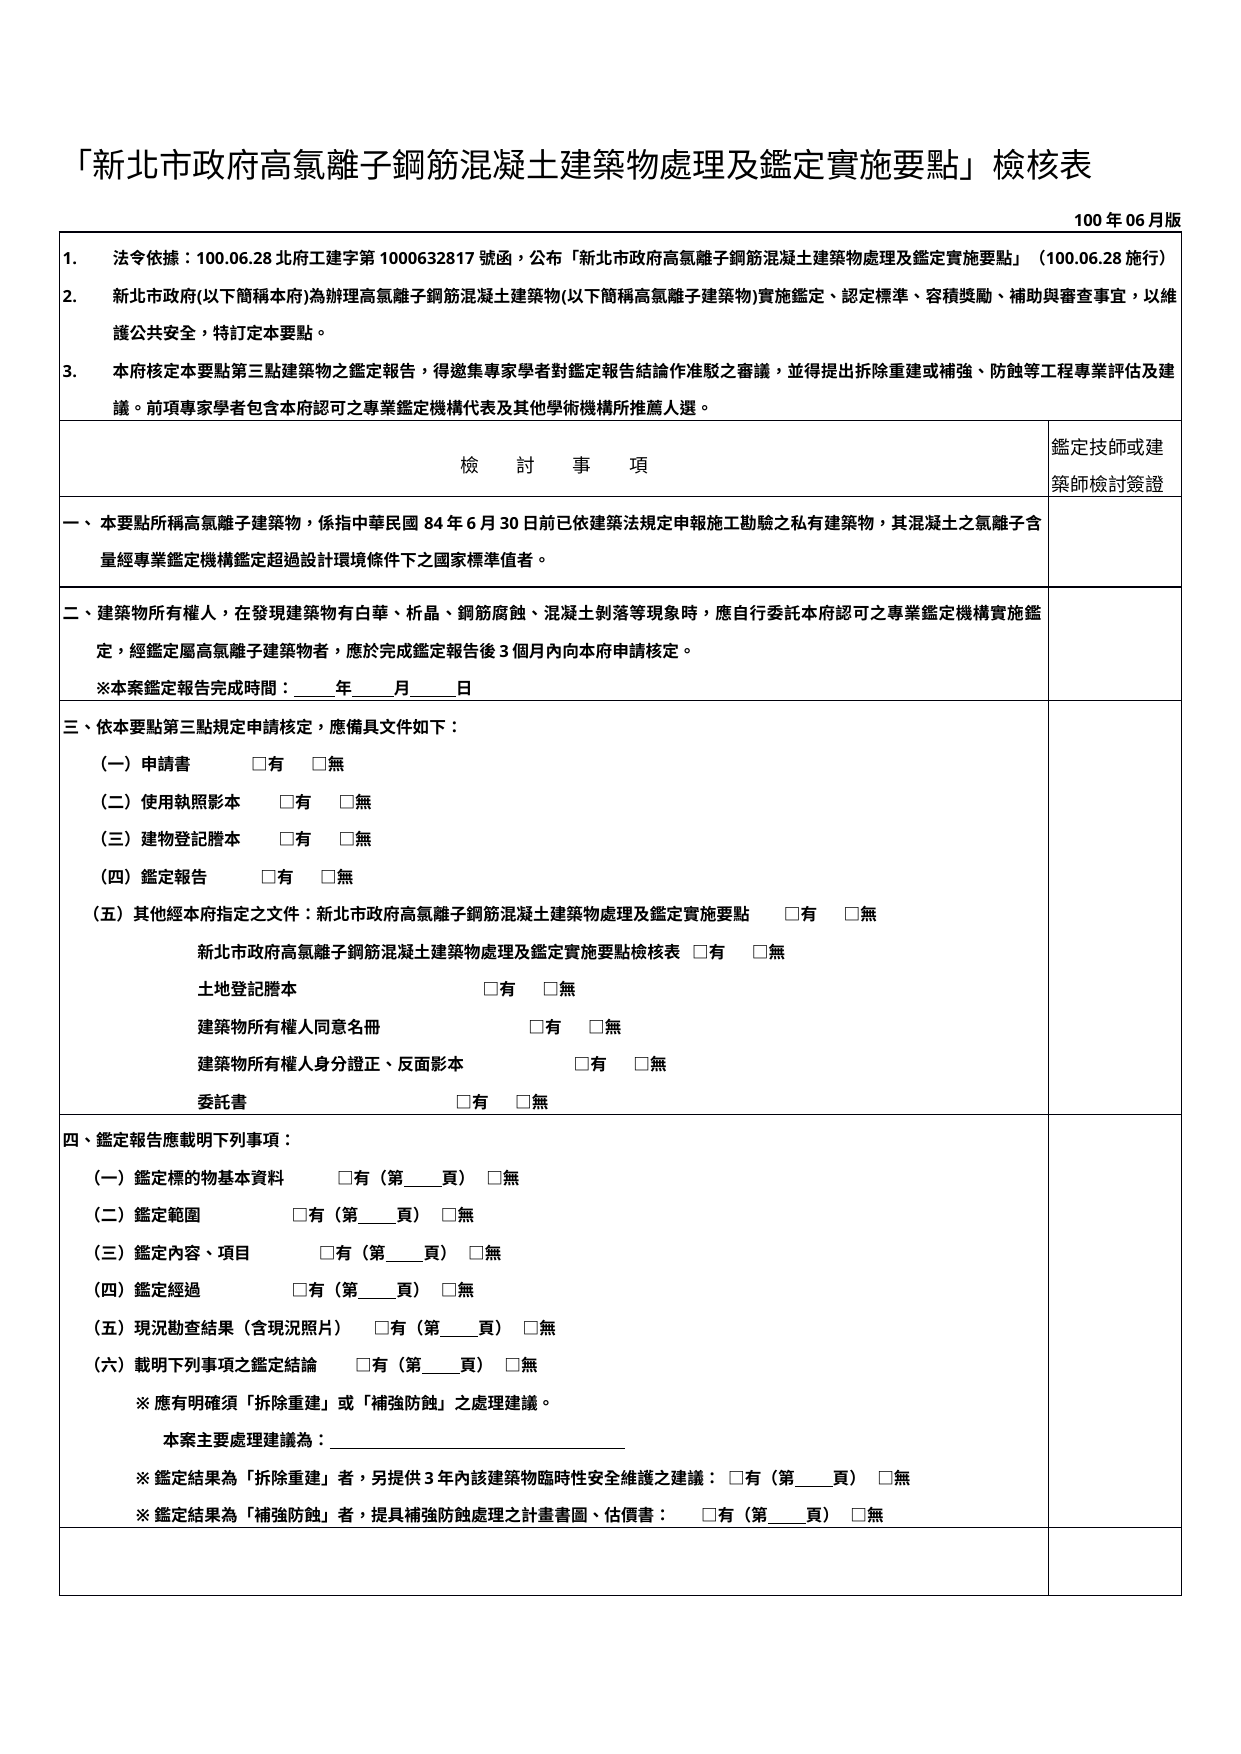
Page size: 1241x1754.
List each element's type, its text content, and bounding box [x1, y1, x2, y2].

table_cell 本要點所稱高氯離子建築物，係指中華民國84年6月30日前已依建築法規定申報施工勘驗之私有建築物，其混凝土之氯離子含量經專業鑑定機構鑑定超過設計環境條件下之國家標準值者。 前項專業鑑定機構應經本府認可；其認可規定由本府另定之。 [60, 497, 1048, 586]
table_cell [1049, 588, 1181, 700]
table_header 法令依據：100.06.28北府工建字第 1000632817 號函，公布「新北市政府高氯離子鋼筋混凝土建築物處理及鑑定實施要點」（100.06.28施行） 新北市政府(以下簡稱本府)為辦理高氯離子鋼筋混凝土建築物(以下簡稱高氯離子建築物)實施鑑定、認定標準、容積獎勵、補助與審查事宜，以維護公共安全，特訂定本要點。 本府核定本要點第三點建築物之鑑定報告，得邀集專家學者對鑑定報告結論作准駁之審議，並得提出拆除重建或補強、防蝕等工程專業評估及建議。前項專家學者包含本府認可之專業鑑定機構代表及其他學術機構所推薦人選。 [60, 233, 1181, 420]
table_cell 檢 討 事 項 [60, 421, 1048, 496]
table_cell [1049, 1115, 1181, 1527]
table_cell [60, 1528, 1048, 1595]
text 「新北市政府高氯離子鋼筋混凝土建築物處理及鑑定實施要點」檢核表 [59, 119, 1181, 194]
table_cell [1049, 701, 1181, 1113]
table_cell 三、依本要點第三點規定申請核定，應備具文件如下： （一）申請書 □有 □無 （二）使用執照影本 □有 □無 （三）建物登記謄本 □有 □無 （四）鑑定報告 □有 □無 （五）其他經本府指定之文件：新北市政府高氯離子鋼筋混凝土建築物處理及鑑定實施要點 □有 □無 新北市政府高氯離子鋼筋混凝土建築物處理及鑑定實施要點檢核表 □有 □無 土地登記謄本 □有 □無 建築物所有權人同意名冊 □有 □無 建築物所有權人身分證正、反面影本 □有 □無 委託書 □有 □無 [60, 701, 1048, 1113]
table_cell [1049, 497, 1181, 586]
table_cell [1049, 1528, 1181, 1595]
table_cell 鑑定技師或建築師檢討簽證 [1049, 421, 1181, 496]
text 100年06月版 [59, 194, 1181, 231]
table_cell 四、鑑定報告應載明下列事項： （一）鑑定標的物基本資料 □有（第 頁） □無 （二）鑑定範圍 □有（第 頁） □無 （三）鑑定內容、項目 □有（第 頁） □無 （四）鑑定經過 □有（第 頁） □無 （五）現況勘查結果（含現況照片） □有（第 頁） □無 （六）載明下列事項之鑑定結論 □有（第 頁） □無 ※ 應有明確須「拆除重建」或「補強防蝕」之處理建議。 本案主要處理建議為： ※ 鑑定結果為「拆除重建」者，另提供3年內該建築物臨時性安全維護之建議： □有（第 頁） □無 ※ 鑑定結果為「補強防蝕」者，提具補強防蝕處理之計畫書圖、估價書： □有（第 頁） □無 [60, 1115, 1048, 1527]
table_cell 二、建築物所有權人，在發現建築物有白華、析晶、鋼筋腐蝕、混凝土剝落等現象時，應自行委託本府認可之專業鑑定機構實施鑑定，經鑑定屬高氯離子建築物者，應於完成鑑定報告後3個月內向本府申請核定。 ※本案鑑定報告完成時間： 年 月 日 [60, 588, 1048, 700]
